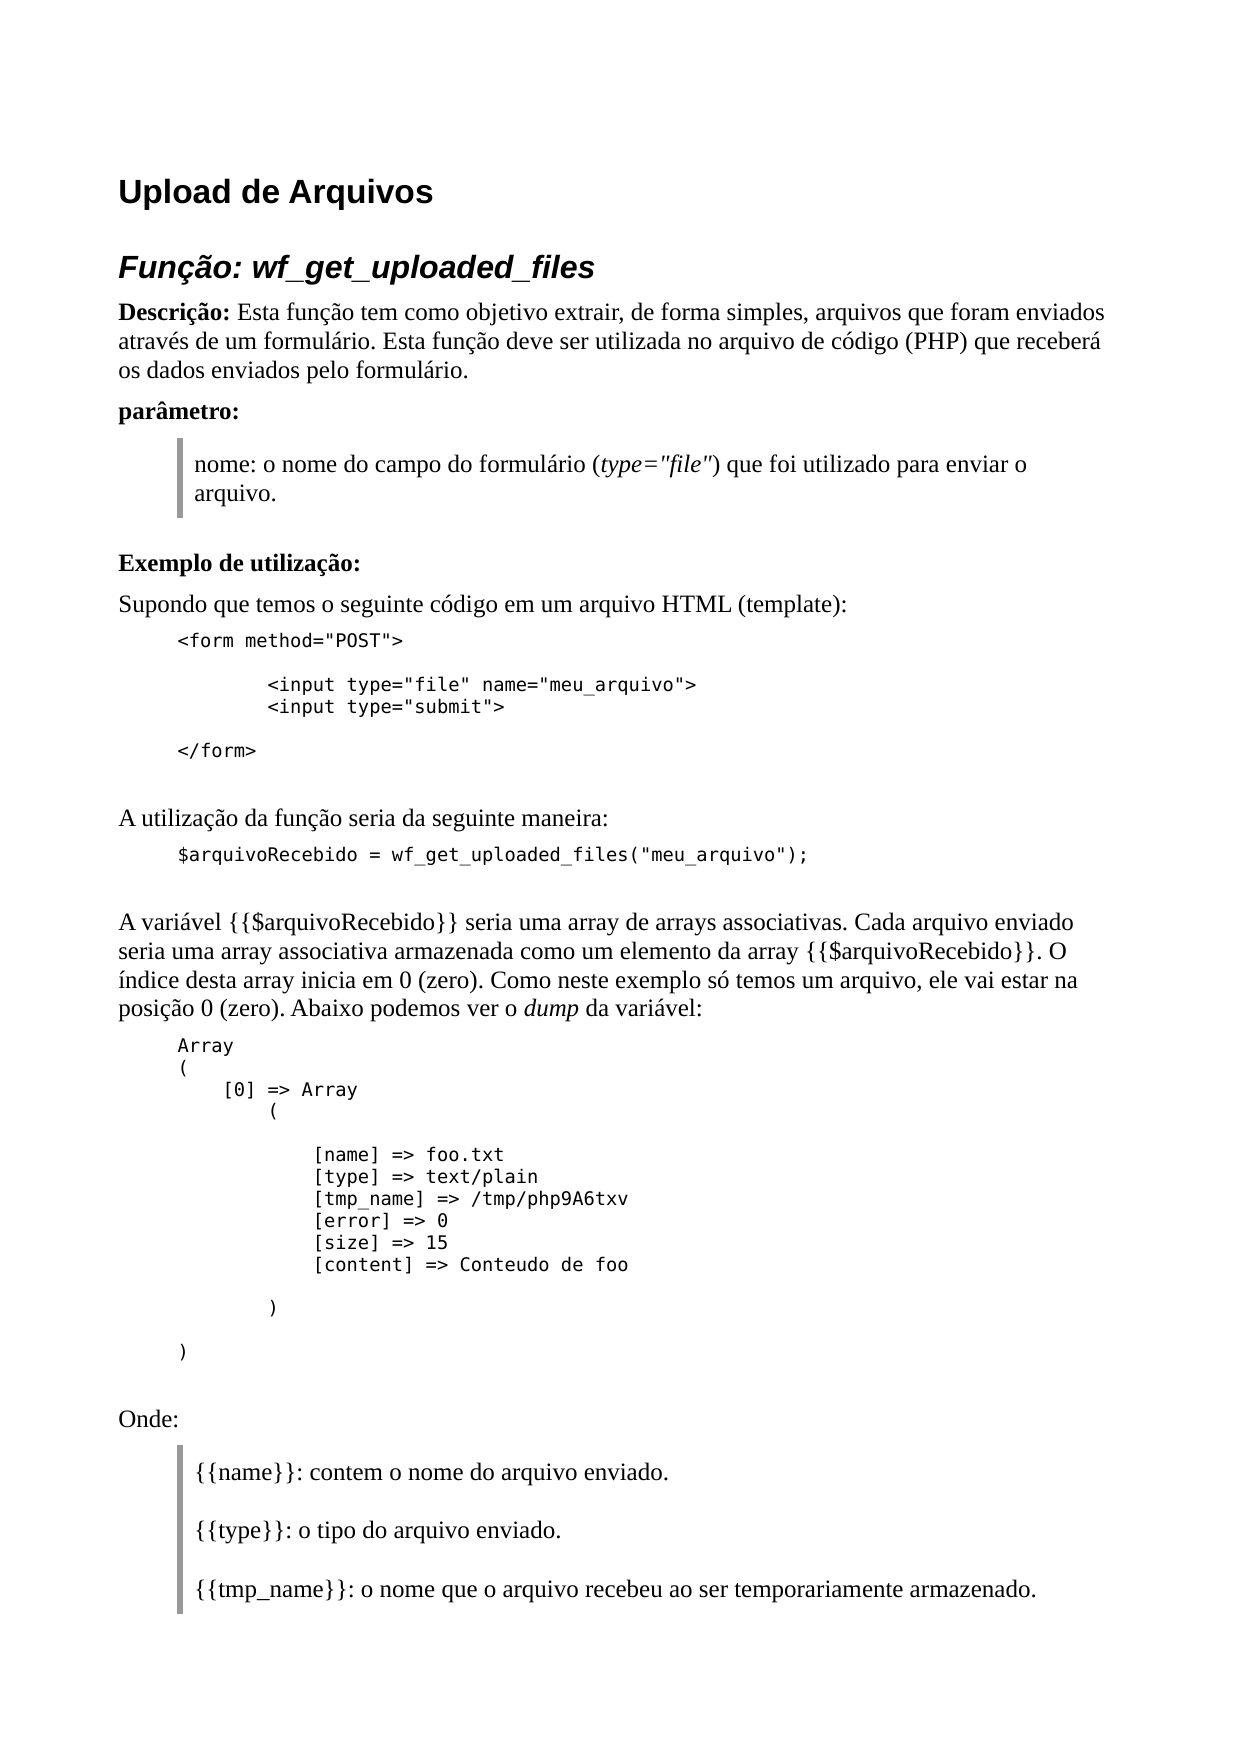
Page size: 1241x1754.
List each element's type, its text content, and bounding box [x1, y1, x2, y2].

text nome: o nome do campo do formulário (type="file") que foi utilizado para enviar o arquivo. [177, 437, 1063, 518]
text Supondo que temos o seguinte código em um arquivo HTML (template): [118, 589, 1122, 618]
subtitle Função: wf_get_uploaded_files [118, 248, 1122, 285]
text A utilização da função seria da seguinte maneira: [118, 803, 1122, 832]
text Array ( [0] => Array ( [name] => foo.txt [type] => text/plain [tmp_name] => /tmp/php9A6txv [error] => 0 [size] => 15 [content] => Conteudo de foo ) ) [177, 1035, 1063, 1363]
text Descrição: Esta função tem como objetivo extrair, de forma simples, arquivos que foram enviados através de um formulário. Esta função deve ser utilizada no arquivo de código (PHP) que receberá os dados enviados pelo formulário. [118, 297, 1122, 384]
text parâmetro: [118, 396, 1122, 425]
text {{tmp_name}}: o nome que o arquivo recebeu ao ser temporariamente armazenado. [183, 1562, 1063, 1614]
text <form method="POST"> <input type="file" name="meu_arquivo"> <input type="submit"> </form> [177, 630, 1063, 762]
text $arquivoRecebido = wf_get_uploaded_files("meu_arquivo"); [177, 844, 1063, 866]
subtitle Upload de Arquivos [118, 172, 1122, 211]
text Exemplo de utilização: [118, 548, 1122, 577]
text {{type}}: o tipo do arquivo enviado. [183, 1504, 1063, 1544]
text Onde: [118, 1404, 1122, 1433]
text {{name}}: contem o nome do arquivo enviado. [183, 1445, 1063, 1486]
text A variável {{$arquivoRecebido}} seria uma array de arrays associativas. Cada arquivo enviado seria uma array associativa armazenada como um elemento da array {{$arquivoRecebido}}. O índice desta array inicia em 0 (zero). Como neste exemplo só temos um arquivo, ele vai estar na posição 0 (zero). Abaixo podemos ver o dump da variável: [118, 907, 1122, 1022]
